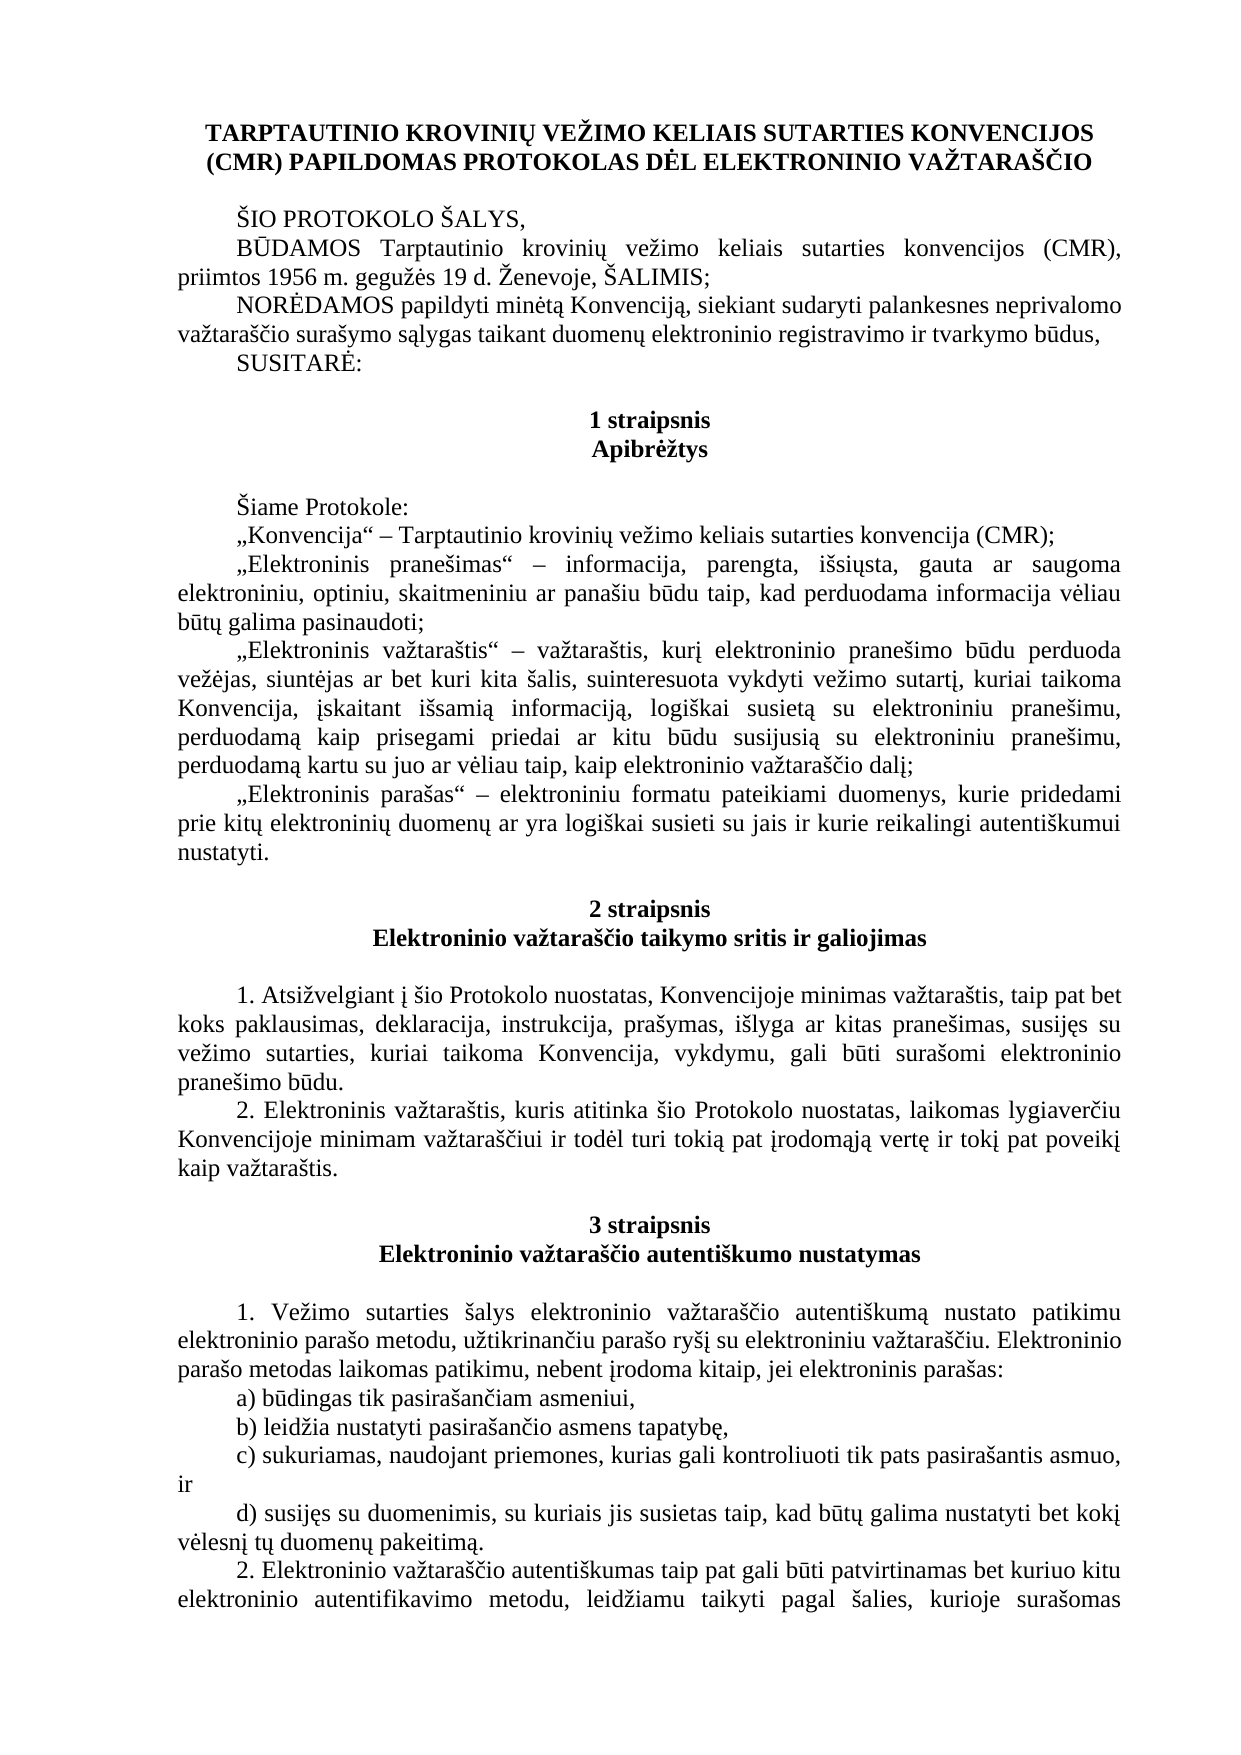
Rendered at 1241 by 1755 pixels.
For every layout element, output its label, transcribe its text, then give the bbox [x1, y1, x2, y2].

text b) leidžia nustatyti pasirašančio asmens tapatybę, [177, 1412, 1122, 1441]
text SUSITARĖ: [177, 348, 1122, 377]
text 2. Elektroninis važtaraštis, kuris atitinka šio Protokolo nuostatas, laikomas lygiaverčiu Konvencijoje minimam važtaraščiui ir todėl turi tokią pat įrodomąją vertę ir tokį pat poveikį kaip važtaraštis. [177, 1096, 1122, 1182]
text Apibrėžtys [177, 434, 1122, 463]
text Elektroninio važtaraščio taikymo sritis ir galiojimas [177, 923, 1122, 952]
text Elektroninio važtaraščio autentiškumo nustatymas [177, 1239, 1122, 1268]
text 2 straipsnis [177, 894, 1122, 923]
text c) sukuriamas, naudojant priemones, kurias gali kontroliuoti tik pats pasirašantis asmuo, ir [177, 1441, 1122, 1498]
text „Elektroninis važtaraštis“ – važtaraštis, kurį elektroninio pranešimo būdu perduoda vežėjas, siuntėjas ar bet kuri kita šalis, suinteresuota vykdyti vežimo sutartį, kuriai taikoma Konvencija, įskaitant išsamią informaciją, logiškai susietą su elektroniniu pranešimu, perduodamą kaip prisegami priedai ar kitu būdu susijusią su elektroniniu pranešimu, perduodamą kartu su juo ar vėliau taip, kaip elektroninio važtaraščio dalį; [177, 636, 1122, 779]
text BŪDAMOS Tarptautinio krovinių vežimo keliais sutarties konvencijos (CMR), priimtos 1956 m. gegužės 19 d. Ženevoje, ŠALIMIS; [177, 233, 1122, 291]
text „Elektroninis parašas“ – elektroniniu formatu pateikiami duomenys, kurie pridedami prie kitų elektroninių duomenų ar yra logiškai susieti su jais ir kurie reikalingi autentiškumui nustatyti. [177, 779, 1122, 866]
text NORĖDAMOS papildyti minėtą Konvenciją, siekiant sudaryti palankesnes neprivalomo važtaraščio surašymo sąlygas taikant duomenų elektroninio registravimo ir tvarkymo būdus, [177, 291, 1122, 348]
text TARPTAUTINIO KROVINIŲ VEŽIMO KELIAIS SUTARTIES KONVENCIJOS (CMR) PAPILDOMAS PROTOKOLAS DĖL ELEKTRONINIO VAŽTARAŠČIO [177, 118, 1122, 176]
text „Konvencija“ – Tarptautinio krovinių vežimo keliais sutarties konvencija (CMR); [177, 521, 1122, 549]
text 3 straipsnis [177, 1211, 1122, 1239]
text 1. Vežimo sutarties šalys elektroninio važtaraščio autentiškumą nustato patikimu elektroninio parašo metodu, užtikrinančiu parašo ryšį su elektroniniu važtaraščiu. Elektroninio parašo metodas laikomas patikimu, nebent įrodoma kitaip, jei elektroninis parašas: [177, 1297, 1122, 1383]
text „Elektroninis pranešimas“ – informacija, parengta, išsiųsta, gauta ar saugoma elektroniniu, optiniu, skaitmeniniu ar panašiu būdu taip, kad perduodama informacija vėliau būtų galima pasinaudoti; [177, 549, 1122, 636]
text 1. Atsižvelgiant į šio Protokolo nuostatas, Konvencijoje minimas važtaraštis, taip pat bet koks paklausimas, deklaracija, instrukcija, prašymas, išlyga ar kitas pranešimas, susijęs su vežimo sutarties, kuriai taikoma Konvencija, vykdymu, gali būti surašomi elektroninio pranešimo būdu. [177, 981, 1122, 1096]
text ŠIO PROTOKOLO ŠALYS, [177, 204, 1122, 233]
text Šiame Protokole: [177, 492, 1122, 521]
text 1 straipsnis [177, 406, 1122, 434]
text 2. Elektroninio važtaraščio autentiškumas taip pat gali būti patvirtinamas bet kuriuo kitu elektroninio autentifikavimo metodu, leidžiamu taikyti pagal šalies, kurioje surašomas [177, 1556, 1122, 1613]
text d) susijęs su duomenimis, su kuriais jis susietas taip, kad būtų galima nustatyti bet kokį vėlesnį tų duomenų pakeitimą. [177, 1498, 1122, 1556]
text a) būdingas tik pasirašančiam asmeniui, [177, 1383, 1122, 1412]
